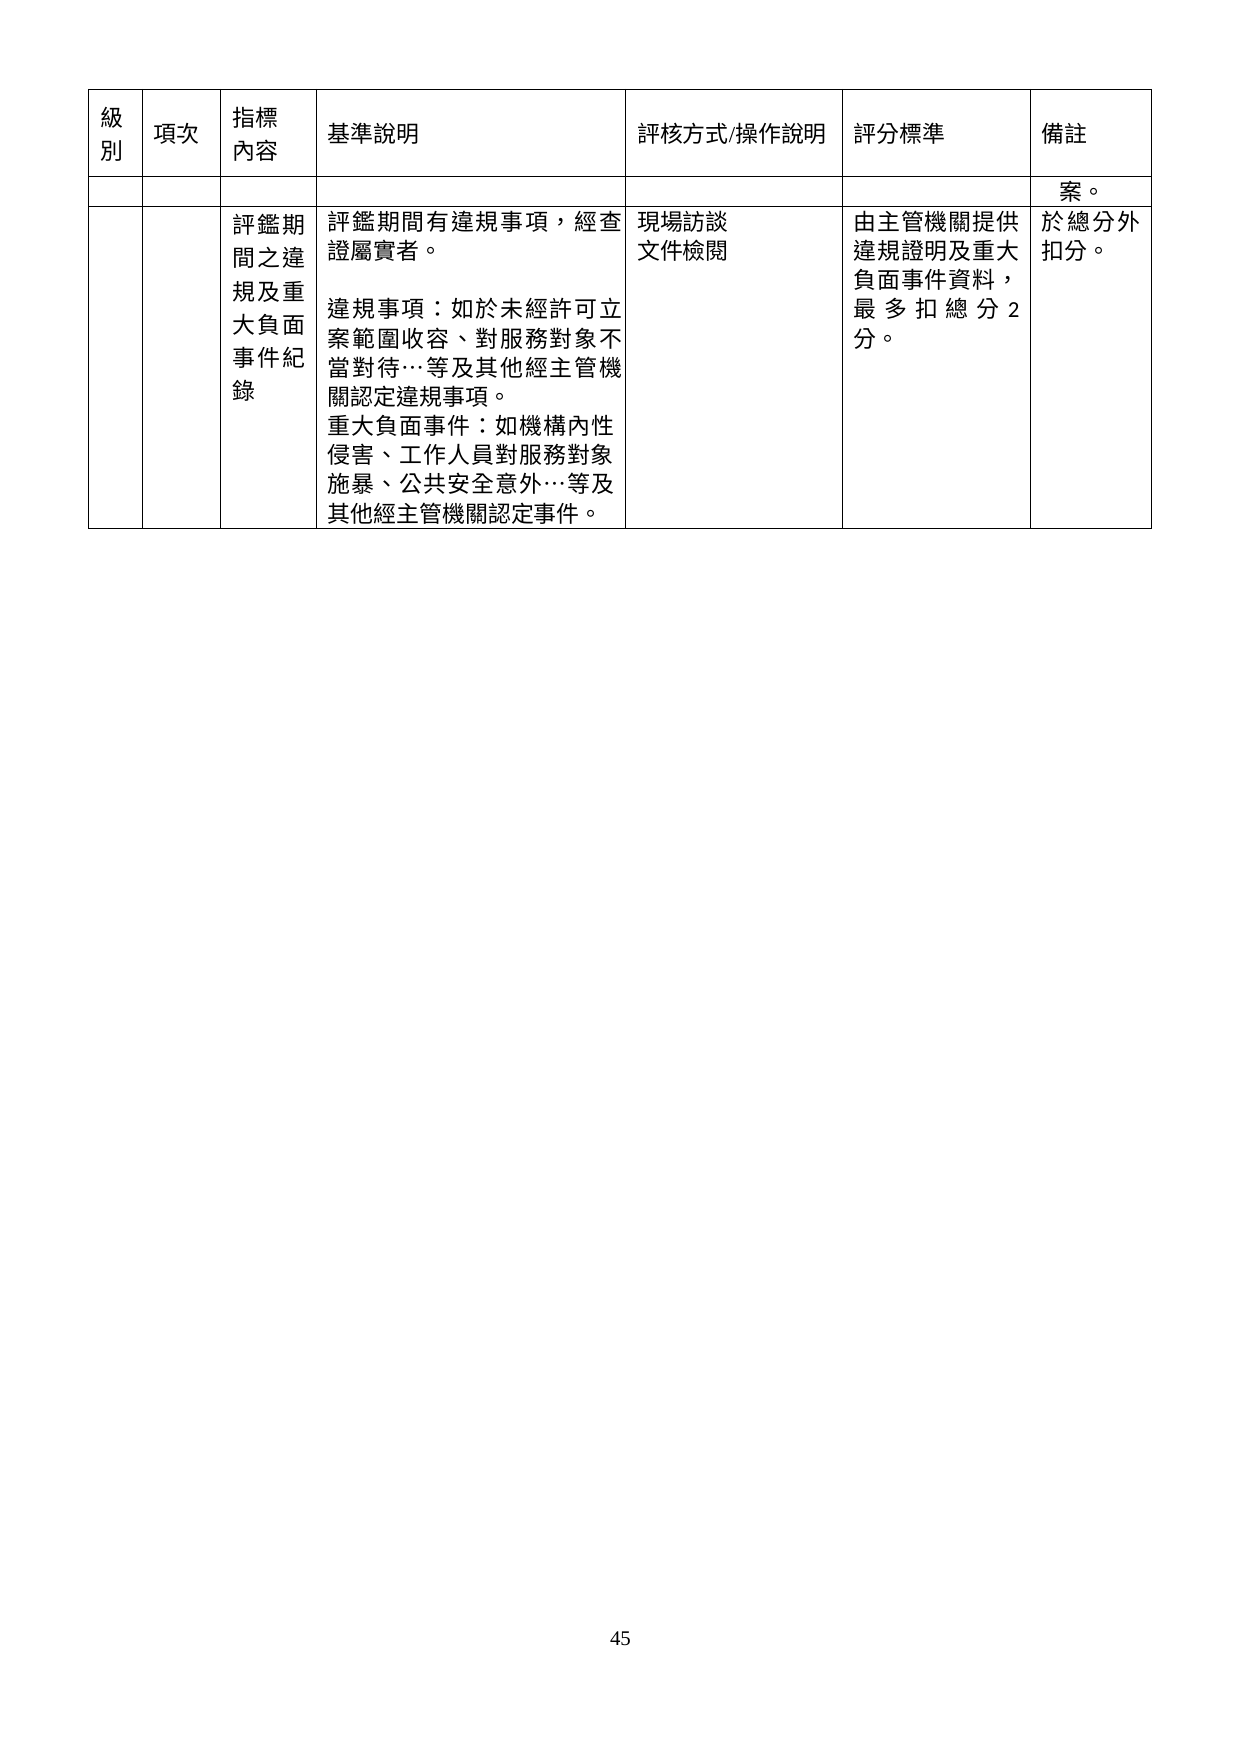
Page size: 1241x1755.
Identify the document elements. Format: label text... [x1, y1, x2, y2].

table_cell [626, 177, 842, 206]
table_header 備註 [1031, 90, 1151, 176]
table_header 指標 內容 [221, 90, 316, 176]
table_cell [143, 177, 220, 206]
table_header 項次 [143, 90, 220, 176]
table_cell 評鑑期間之違規及重大負面事件紀錄 [221, 207, 316, 528]
table_cell [89, 207, 142, 528]
table_cell 由主管機關提供違規證明及重大負面事件資料，最多扣總分2分。 [843, 207, 1030, 528]
table_cell [89, 177, 142, 206]
table_cell 現場訪談 文件檢閱 [626, 207, 842, 528]
table_header 評分標準 [843, 90, 1030, 176]
table_cell [221, 177, 316, 206]
table_header 級別 [89, 90, 142, 176]
table_cell [317, 177, 625, 206]
table_cell [843, 177, 1030, 206]
table_cell 於總分外扣分。 [1031, 207, 1151, 528]
table_cell [143, 207, 220, 528]
table_header 基準說明 [317, 90, 625, 176]
table_cell 評鑑期間有違規事項，經查證屬實者。 違規事項：如於未經許可立案範圍收容、對服務對象不當對待…等及其他經主管機關認定違規事項。 重大負面事件：如機構內性侵害、工作人員對服務對象施暴、公共安全意外…等及其他經主管機關認定事件。 [317, 207, 625, 528]
table_header 評核方式/操作說明 [626, 90, 842, 176]
